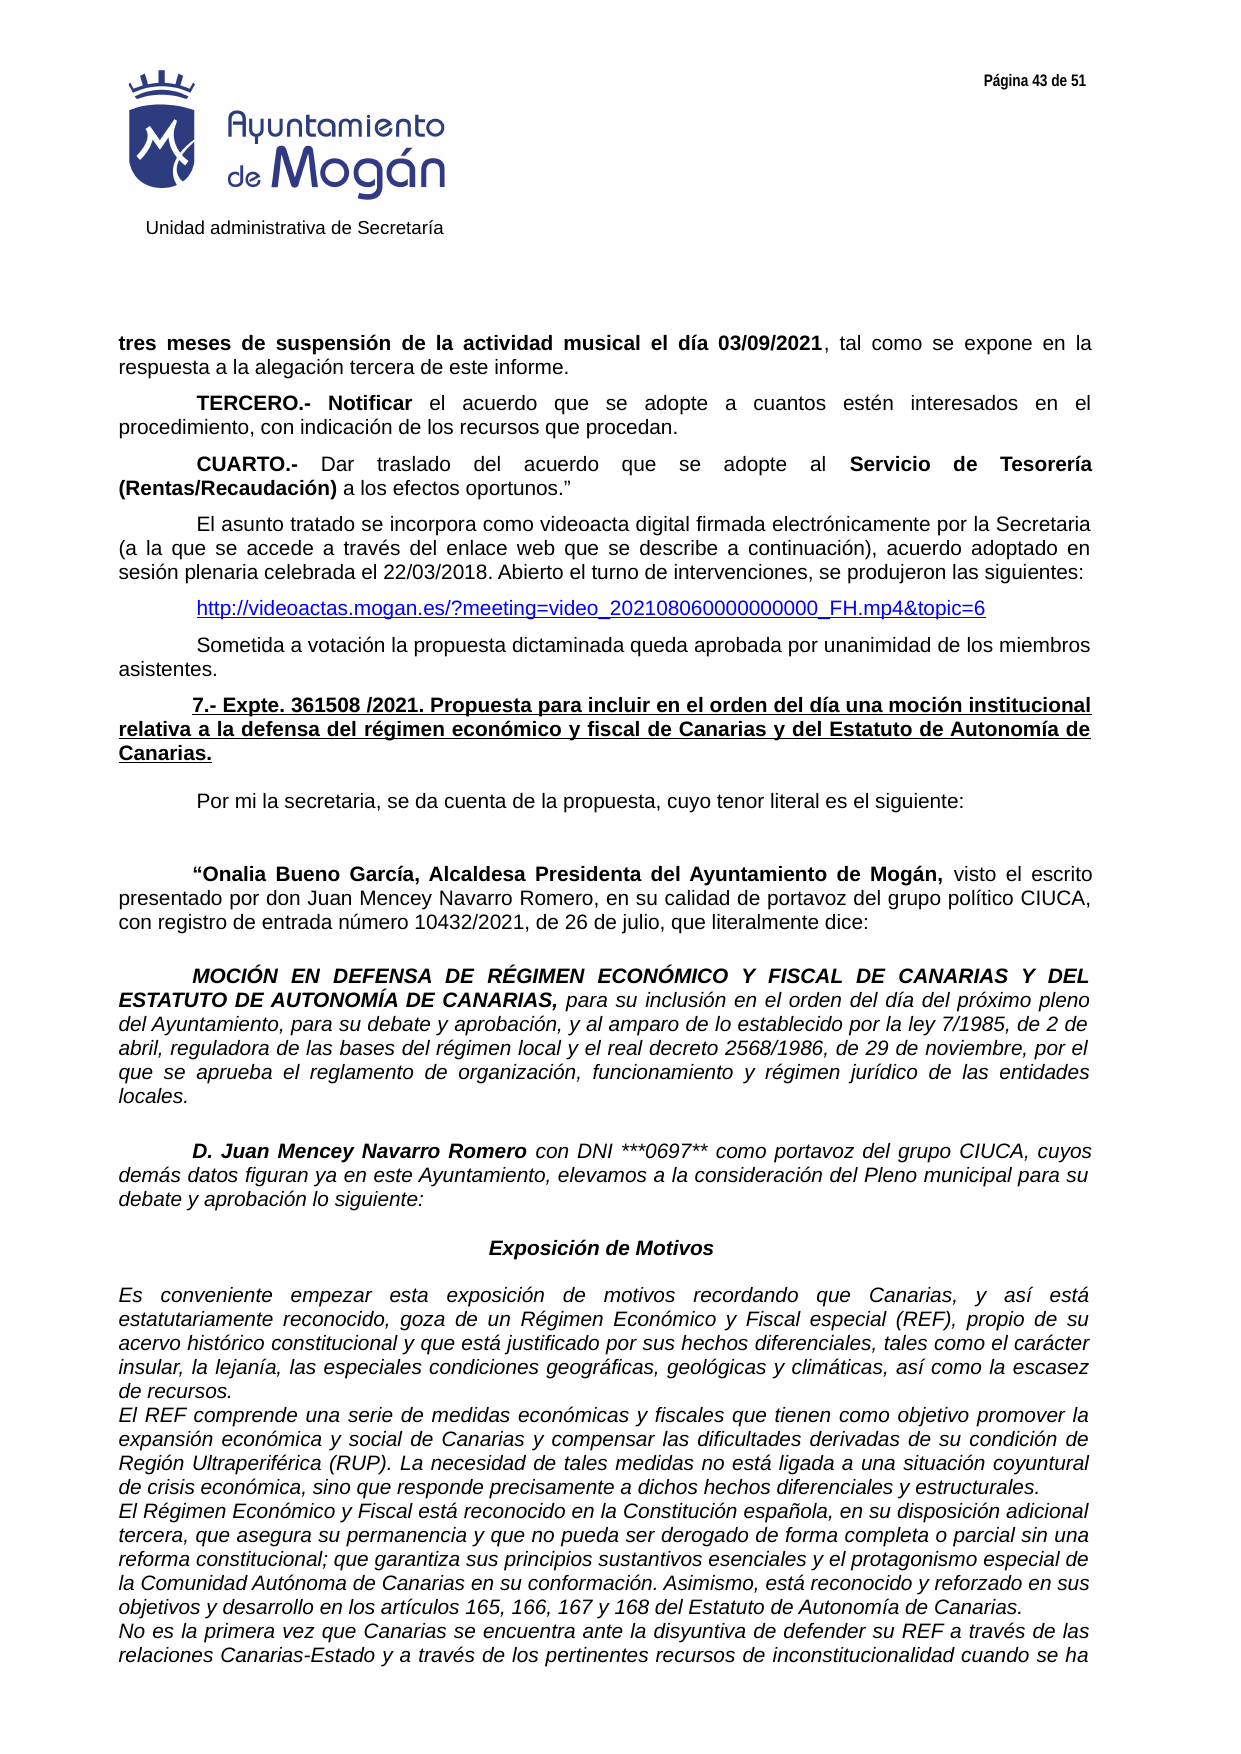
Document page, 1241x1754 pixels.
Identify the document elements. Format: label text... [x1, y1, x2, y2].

text D. Juan Mencey Navarro Romero con DNI ***0697** como portavoz del grupo CIUCA, cuyos demás datos figuran ya en este Ayuntamiento, elevamos a la consideración del Pleno municipal para su debate y aprobación lo siguiente: [118, 1139, 1092, 1211]
text Por mi la secretaria, se da cuenta de la propuesta, cuyo tenor literal es el siguiente: [118, 789, 1092, 813]
text El REF comprende una serie de medidas económicas y fiscales que tienen como objetivo promover la expansión económica y social de Canarias y compensar las dificultades derivadas de su condición de Región Ultraperiférica (RUP). La necesidad de tales medidas no está ligada a una situación coyuntural de crisis económica, sino que responde precisamente a dichos hechos diferenciales y estructurales. [118, 1403, 1092, 1499]
text 7.- Expte. 361508 /2021. Propuesta para incluir en el orden del día una moción institucional relativa a la defensa del régimen económico y fiscal de Canarias y del Estatuto de Autonomía de Canarias. [118, 693, 1092, 765]
text MOCIÓN EN DEFENSA DE RÉGIMEN ECONÓMICO Y FISCAL DE CANARIAS Y DEL ESTATUTO DE AUTONOMÍA DE CANARIAS, para su inclusión en el orden del día del próximo pleno del Ayuntamiento, para su debate y aprobación, y al amparo de lo establecido por la ley 7/1985, de 2 de abril, reguladora de las bases del régimen local y el real decreto 2568/1986, de 29 de noviembre, por el que se aprueba el reglamento de organización, funcionamiento y régimen jurídico de las entidades locales. [118, 964, 1092, 1108]
text Es conveniente empezar esta exposición de motivos recordando que Canarias, y así está estatutariamente reconocido, goza de un Régimen Económico y Fiscal especial (REF), propio de su acervo histórico constitucional y que está justificado por sus hechos diferenciales, tales como el carácter insular, la lejanía, las especiales condiciones geográficas, geológicas y climáticas, así como la escasez de recursos. [118, 1283, 1092, 1403]
text tres meses de suspensión de la actividad musical el día 03/09/2021, tal como se expone en la respuesta a la alegación tercera de este informe. [118, 331, 1092, 378]
text “Onalia Bueno García, Alcaldesa Presidenta del Ayuntamiento de Mogán, visto el escrito presentado por don Juan Mencey Navarro Romero, en su calidad de portavoz del grupo político CIUCA, con registro de entrada número 10432/2021, de 26 de julio, que literalmente dice: [118, 862, 1092, 934]
text http://videoactas.mogan.es/?meeting=video_202108060000000000_FH.mp4&topic=6 [118, 596, 1092, 620]
text TERCERO.- Notificar el acuerdo que se adopte a cuantos estén interesados en el procedimiento, con indicación de los recursos que procedan. [118, 391, 1092, 439]
text Sometida a votación la propuesta dictaminada queda aprobada por unanimidad de los miembros asistentes. [118, 633, 1092, 681]
text No es la primera vez que Canarias se encuentra ante la disyuntiva de defender su REF a través de las relaciones Canarias-Estado y a través de los pertinentes recursos de inconstitucionalidad cuando se ha [118, 1619, 1092, 1667]
text CUARTO.- Dar traslado del acuerdo que se adopte al Servicio de Tesorería (Rentas/Recaudación) a los efectos oportunos.” [118, 451, 1092, 499]
text El asunto tratado se incorpora como videoacta digital firmada electrónicamente por la Secretaria (a la que se accede a través del enlace web que se describe a continuación), acuerdo adoptado en sesión plenaria celebrada el 22/03/2018. Abierto el turno de intervenciones, se produjeron las siguientes: [118, 512, 1092, 584]
picture [128, 70, 445, 206]
text El Régimen Económico y Fiscal está reconocido en la Constitución española, en su disposición adicional tercera, que asegura su permanencia y que no pueda ser derogado de forma completa o parcial sin una reforma constitucional; que garantiza sus principios sustantivos esenciales y el protagonismo especial de la Comunidad Autónoma de Canarias en su conformación. Asimismo, está reconocido y reforzado en sus objetivos y desarrollo en los artículos 165, 166, 167 y 168 del Estatuto de Autonomía de Canarias. [118, 1499, 1092, 1619]
text Exposición de Motivos [118, 1235, 1092, 1259]
